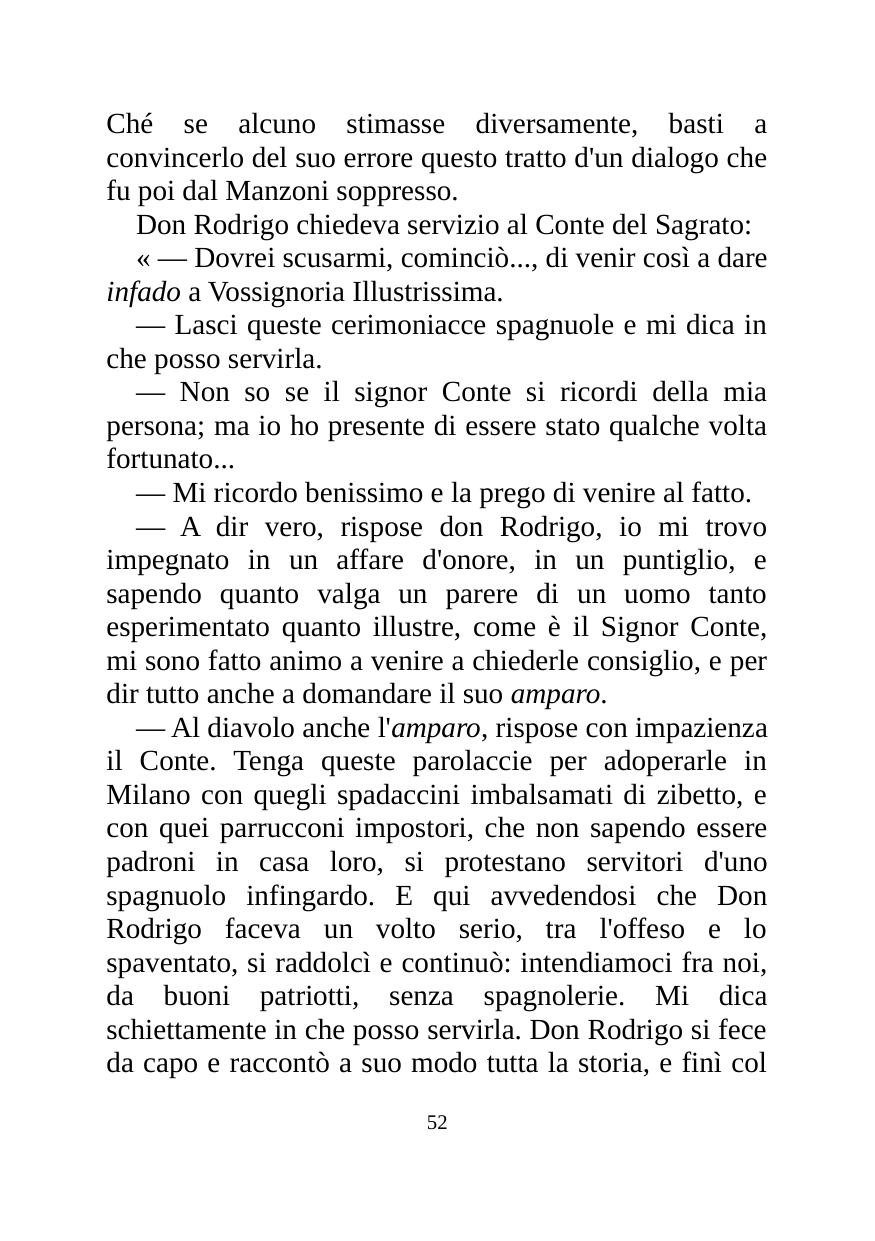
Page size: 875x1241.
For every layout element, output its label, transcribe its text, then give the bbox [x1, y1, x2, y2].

text — Al diavolo anche l'amparo, rispose con impazienza il Conte. Tenga queste parolaccie per adoperarle in Milano con quegli spadaccini imbalsamati di zibetto, e con quei parrucconi impostori, che non sapendo essere padroni in casa loro, si protestano servitori d'uno spagnuolo infingardo. E qui avvedendosi che Don Rodrigo faceva un volto serio, tra l'offeso e lo spaventato, si raddolcì e continuò: intendiamoci fra noi, da buoni patriotti, senza spagnolerie. Mi dica schiettamente in che posso servirla. Don Rodrigo si fece da capo e raccontò a suo modo tutta la storia, e finì col [106, 710, 768, 1079]
text Ché se alcuno stimasse diversamente, basti a convincerlo del suo errore questo tratto d'un dialogo che fu poi dal Manzoni soppresso. [106, 106, 768, 207]
text Don Rodrigo chiedeva servizio al Conte del Sagrato: [106, 207, 768, 240]
text — Mi ricordo benissimo e la prego di venire al fatto. [106, 475, 768, 509]
text « — Dovrei scusarmi, cominciò..., di venir così a dare infado a Vossignoria Illustrissima. [106, 240, 768, 307]
text — A dir vero, rispose don Rodrigo, io mi trovo impegnato in un affare d'onore, in un puntiglio, e sapendo quanto valga un parere di un uomo tanto esperimentato quanto illustre, come è il Signor Conte, mi sono fatto animo a venire a chiederle consiglio, e per dir tutto anche a domandare il suo amparo. [106, 509, 768, 710]
text — Non so se il signor Conte si ricordi della mia persona; ma io ho presente di essere stato qualche volta fortunato... [106, 374, 768, 475]
text — Lasci queste cerimoniacce spagnuole e mi dica in che posso servirla. [106, 307, 768, 374]
